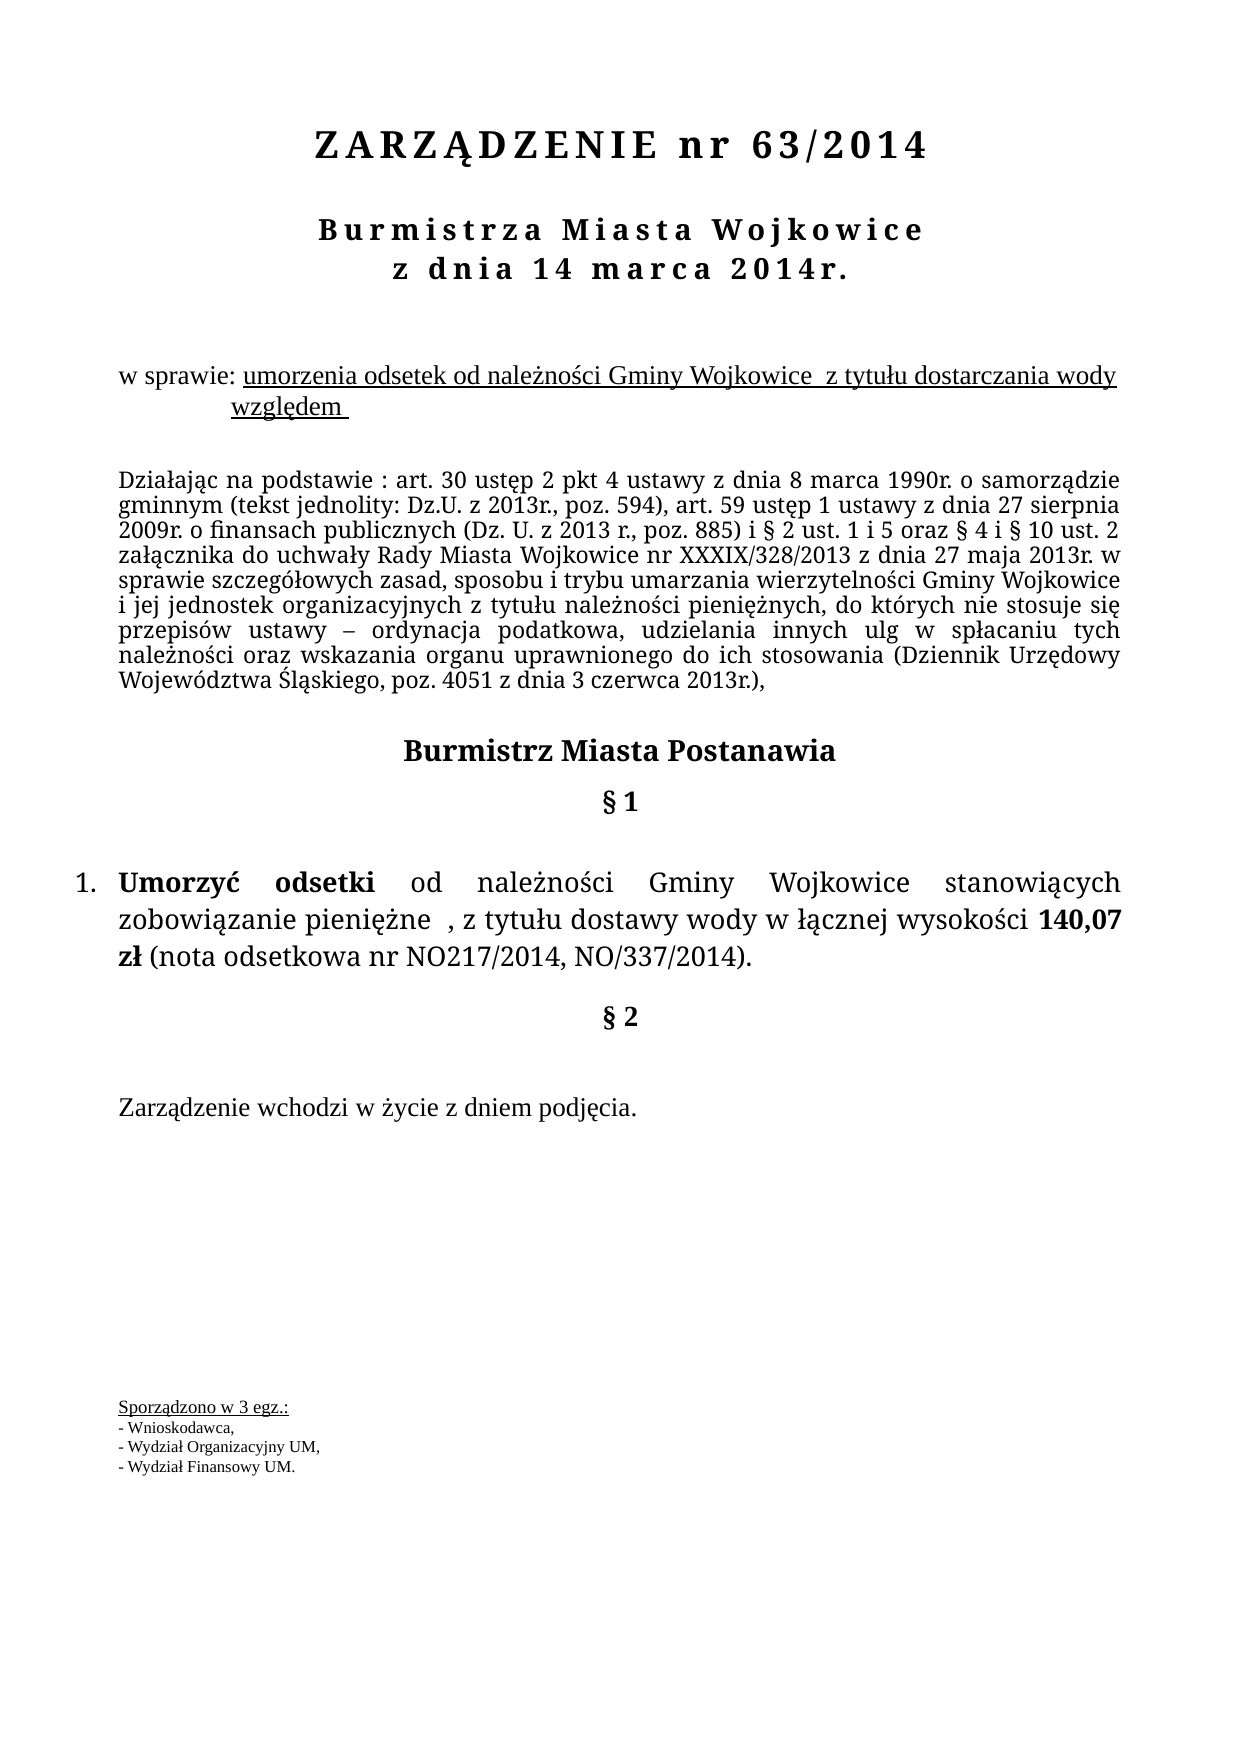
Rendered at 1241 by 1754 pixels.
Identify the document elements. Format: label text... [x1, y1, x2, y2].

text Działając na podstawie : art. 30 ustęp 2 pkt 4 ustawy z dnia 8 marca 1990r. o samorządzie gminnym (tekst jednolity: Dz.U. z 2013r., poz. 594), art. 59 ustęp 1 ustawy z dnia 27 sierpnia 2009r. o finansach publicznych (Dz. U. z 2013 r., poz. 885) i § 2 ust. 1 i 5 oraz § 4 i § 10 ust. 2 załącznika do uchwały Rady Miasta Wojkowice nr XXXIX/328/2013 z dnia 27 maja 2013r. w sprawie szczegółowych zasad, sposobu i trybu umarzania wierzytelności Gminy Wojkowice i jej jednostek organizacyjnych z tytułu należności pieniężnych, do których nie stosuje się przepisów ustawy – ordynacja podatkowa, udzielania innych ulg w spłacaniu tych należności oraz wskazania organu uprawnionego do ich stosowania (Dziennik Urzędowy Województwa Śląskiego, poz. 4051 z dnia 3 czerwca 2013r.), [118, 468, 1122, 693]
text w sprawie: umorzenia odsetek od należności Gminy Wojkowice z tytułu dostarczania wody względem [118, 359, 1122, 421]
text - Wydział Organizacyjny UM, [118, 1437, 1122, 1456]
text Sporządzono w 3 egz.: [118, 1396, 1084, 1418]
text - Wydział Finansowy UM. [118, 1456, 1122, 1476]
text z dnia 14 marca 2014r. [118, 248, 1122, 288]
text Zarządzenie wchodzi w życie z dniem podjęcia. [118, 1091, 1122, 1122]
subtitle ZARZĄDZENIE nr 63/2014 [118, 118, 1122, 169]
text - Wnioskodawca, [118, 1418, 1122, 1437]
text § 1 [118, 783, 1122, 819]
list Umorzyć odsetki od należności Gminy Wojkowice stanowiących zobowiązanie pieniężne , z tytułu dostawy wody w łącznej wysokości 140,07 zł (nota odsetkowa nr NO217/2014, NO/337/2014). [75, 863, 1122, 974]
text § 2 [118, 999, 1122, 1032]
text Burmistrz Miasta Postanawia [118, 731, 1122, 770]
subtitle Burmistrza Miasta Wojkowice [118, 209, 1122, 248]
